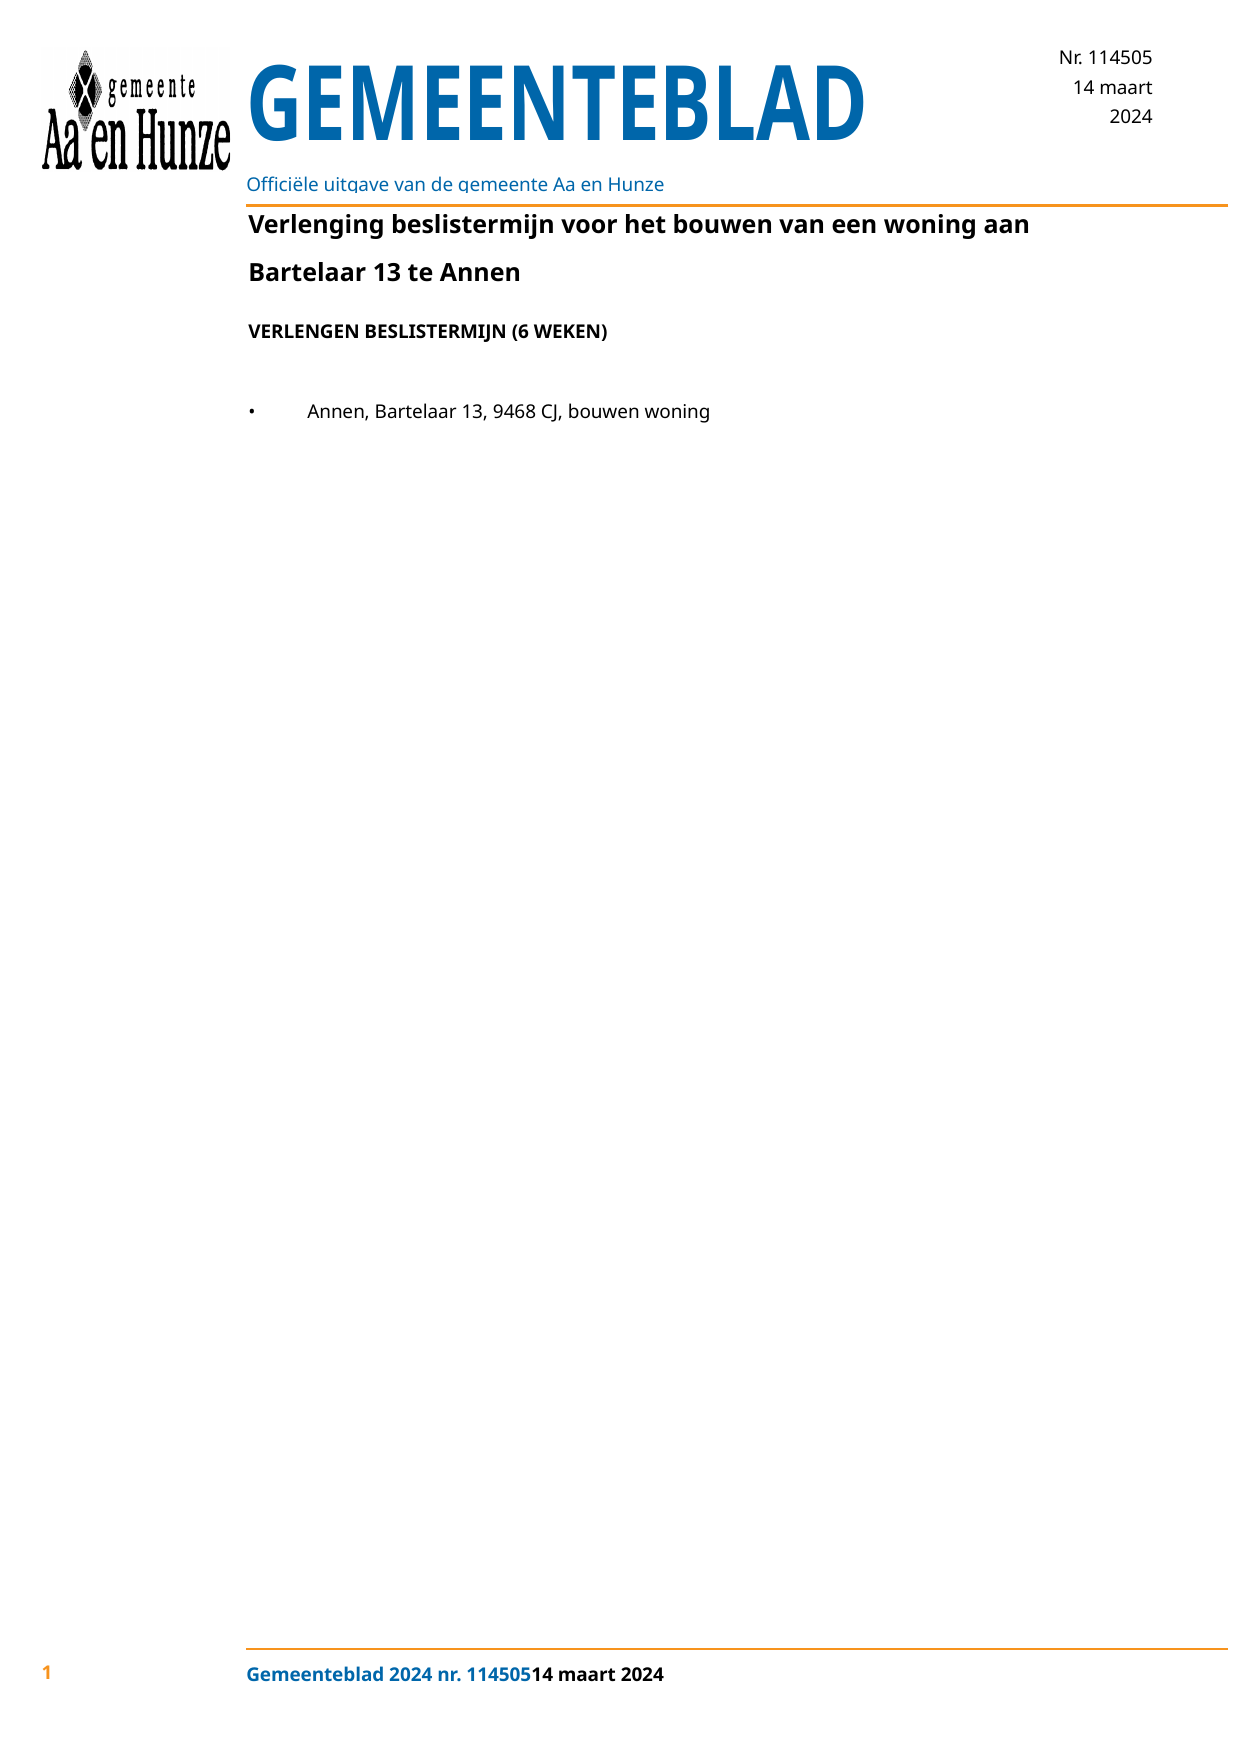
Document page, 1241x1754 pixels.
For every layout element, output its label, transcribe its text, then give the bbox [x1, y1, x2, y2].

text VERLENGEN BESLISTERMIJN (6 WEKEN) [248, 318, 1152, 344]
picture [41, 47, 231, 172]
list Annen, Bartelaar 13, 9468 CJ, bouwen woning [248, 398, 1152, 424]
text Verlenging beslistermijn voor het bouwen van een woning aan Bartelaar 13 te Annen [248, 207, 1152, 288]
